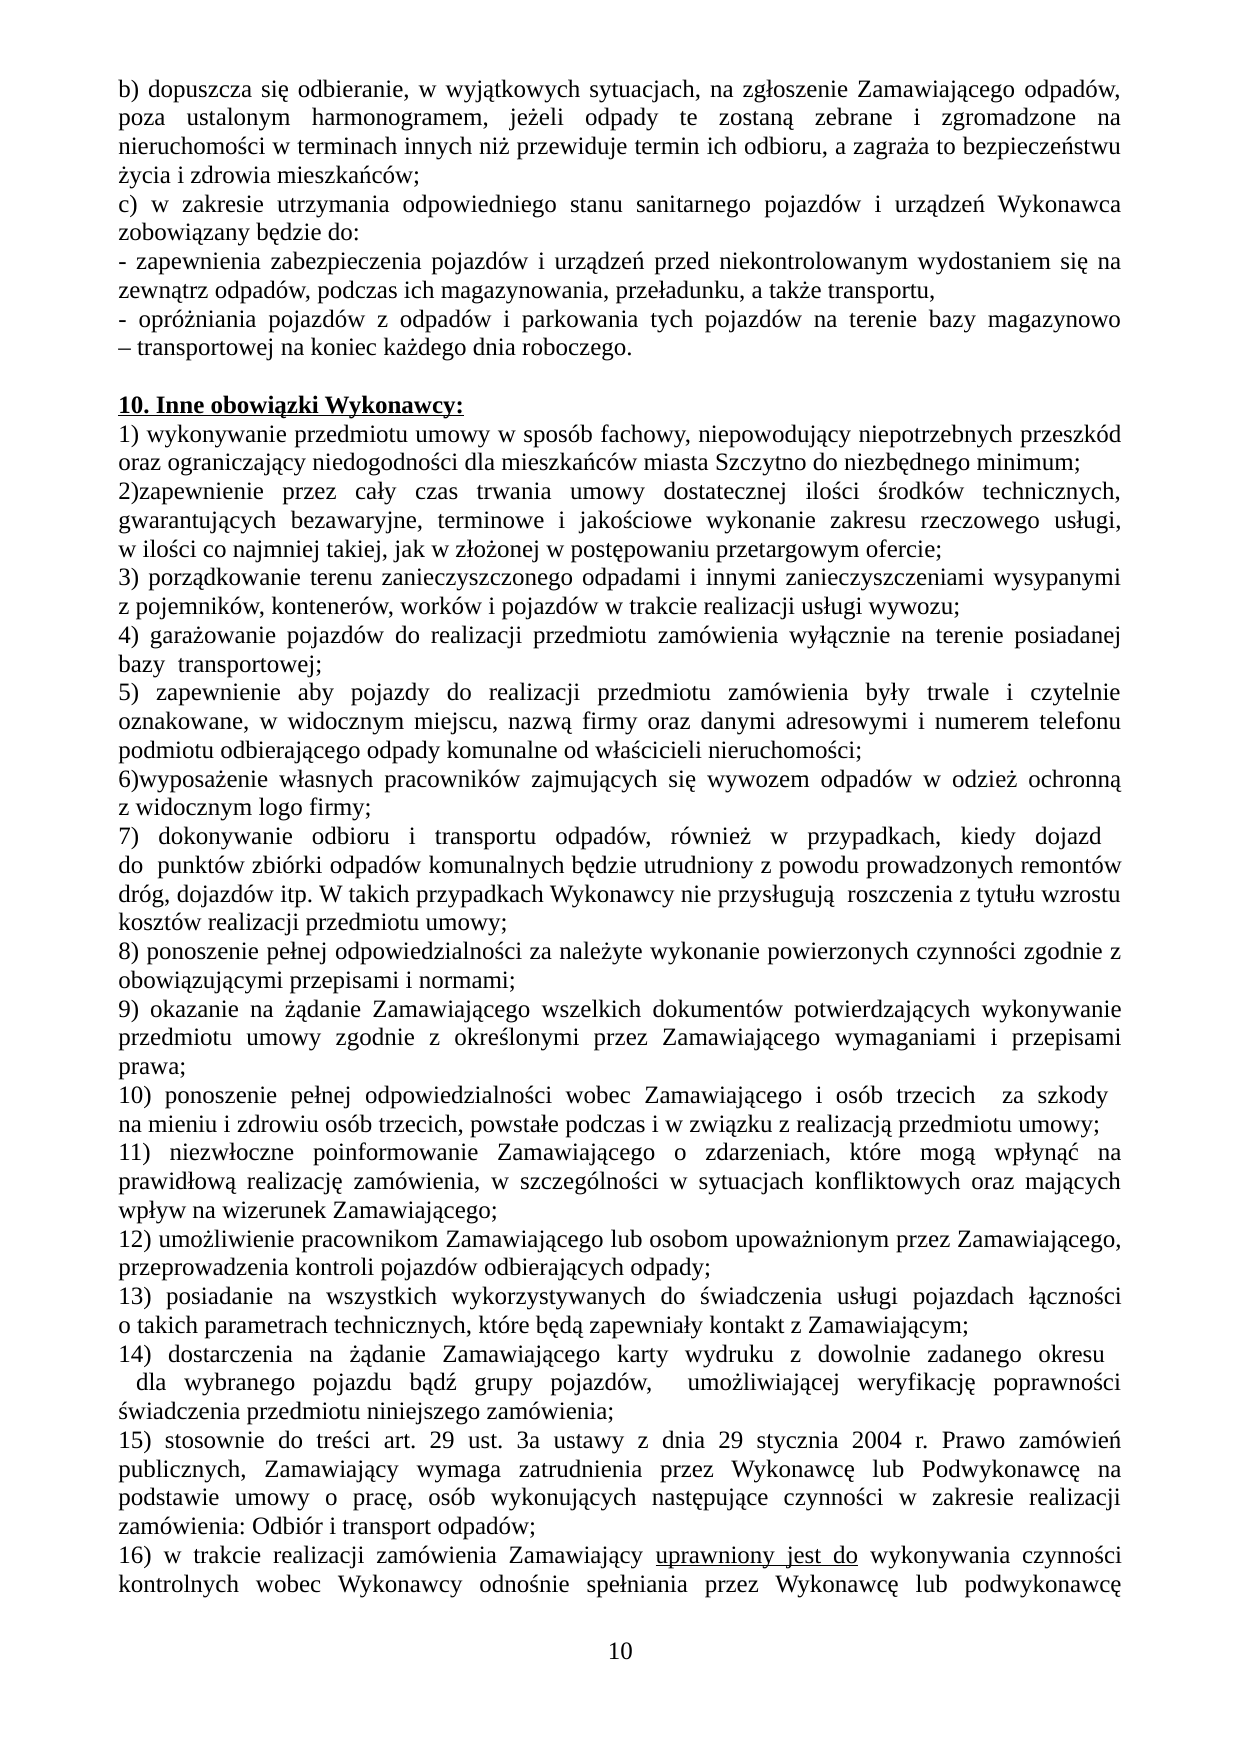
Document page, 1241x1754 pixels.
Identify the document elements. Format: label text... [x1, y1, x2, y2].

text 3) porządkowanie terenu zanieczyszczonego odpadami i innymi zanieczyszczeniami wysypanymi z pojemników, kontenerów, worków i pojazdów w trakcie realizacji usługi wywozu; [118, 562, 1122, 620]
text 14) dostarczenia na żądanie Zamawiającego karty wydruku z dowolnie zadanego okresu dla wybranego pojazdu bądź grupy pojazdów, umożliwiającej weryfikację poprawności świadczenia przedmiotu niniejszego zamówienia; [118, 1339, 1122, 1425]
text 6)wyposażenie własnych pracowników zajmujących się wywozem odpadów w odzież ochronną z widocznym logo firmy; [118, 764, 1122, 821]
text - zapewnienia zabezpieczenia pojazdów i urządzeń przed niekontrolowanym wydostaniem się na zewnątrz odpadów, podczas ich magazynowania, przeładunku, a także transportu, [118, 246, 1122, 304]
text 10. Inne obowiązki Wykonawcy: [118, 390, 1122, 419]
text 10) ponoszenie pełnej odpowiedzialności wobec Zamawiającego i osób trzecich za szkody na mieniu i zdrowiu osób trzecich, powstałe podczas i w związku z realizacją przedmiotu umowy; [118, 1080, 1122, 1137]
text 9) okazanie na żądanie Zamawiającego wszelkich dokumentów potwierdzających wykonywanie przedmiotu umowy zgodnie z określonymi przez Zamawiającego wymaganiami i przepisami prawa; [118, 994, 1122, 1080]
text 2)zapewnienie przez cały czas trwania umowy dostatecznej ilości środków technicznych, gwarantujących bezawaryjne, terminowe i jakościowe wykonanie zakresu rzeczowego usługi, w ilości co najmniej takiej, jak w złożonej w postępowaniu przetargowym ofercie; [118, 476, 1122, 562]
text 1) wykonywanie przedmiotu umowy w sposób fachowy, niepowodujący niepotrzebnych przeszkód oraz ograniczający niedogodności dla mieszkańców miasta Szczytno do niezbędnego minimum; [118, 419, 1122, 476]
text - opróżniania pojazdów z odpadów i parkowania tych pojazdów na terenie bazy magazynowo – transportowej na koniec każdego dnia roboczego. [118, 304, 1122, 361]
text 13) posiadanie na wszystkich wykorzystywanych do świadczenia usługi pojazdach łączności o takich parametrach technicznych, które będą zapewniały kontakt z Zamawiającym; [118, 1281, 1122, 1339]
text 15) stosownie do treści art. 29 ust. 3a ustawy z dnia 29 stycznia 2004 r. Prawo zamówień publicznych, Zamawiający wymaga zatrudnienia przez Wykonawcę lub Podwykonawcę na podstawie umowy o pracę, osób wykonujących następujące czynności w zakresie realizacji zamówienia: Odbiór i transport odpadów; [118, 1425, 1122, 1540]
text 11) niezwłoczne poinformowanie Zamawiającego o zdarzeniach, które mogą wpłynąć na prawidłową realizację zamówienia, w szczególności w sytuacjach konfliktowych oraz mających wpływ na wizerunek Zamawiającego; [118, 1137, 1122, 1224]
text 16) w trakcie realizacji zamówienia Zamawiający uprawniony jest do wykonywania czynności kontrolnych wobec Wykonawcy odnośnie spełniania przez Wykonawcę lub podwykonawcę [118, 1540, 1122, 1597]
text 4) garażowanie pojazdów do realizacji przedmiotu zamówienia wyłącznie na terenie posiadanej bazy transportowej; [118, 620, 1122, 677]
text 7) dokonywanie odbioru i transportu odpadów, również w przypadkach, kiedy dojazd do punktów zbiórki odpadów komunalnych będzie utrudniony z powodu prowadzonych remontów dróg, dojazdów itp. W takich przypadkach Wykonawcy nie przysługują roszczenia z tytułu wzrostu kosztów realizacji przedmiotu umowy; [118, 821, 1122, 936]
text 12) umożliwienie pracownikom Zamawiającego lub osobom upoważnionym przez Zamawiającego, przeprowadzenia kontroli pojazdów odbierających odpady; [118, 1224, 1122, 1281]
text 8) ponoszenie pełnej odpowiedzialności za należyte wykonanie powierzonych czynności zgodnie z obowiązującymi przepisami i normami; [118, 936, 1122, 994]
text 5) zapewnienie aby pojazdy do realizacji przedmiotu zamówienia były trwale i czytelnie oznakowane, w widocznym miejscu, nazwą firmy oraz danymi adresowymi i numerem telefonu podmiotu odbierającego odpady komunalne od właścicieli nieruchomości; [118, 677, 1122, 764]
text b) dopuszcza się odbieranie, w wyjątkowych sytuacjach, na zgłoszenie Zamawiającego odpadów, poza ustalonym harmonogramem, jeżeli odpady te zostaną zebrane i zgromadzone na nieruchomości w terminach innych niż przewiduje termin ich odbioru, a zagraża to bezpieczeństwu życia i zdrowia mieszkańców; [118, 74, 1122, 189]
text c) w zakresie utrzymania odpowiedniego stanu sanitarnego pojazdów i urządzeń Wykonawca zobowiązany będzie do: [118, 189, 1122, 246]
